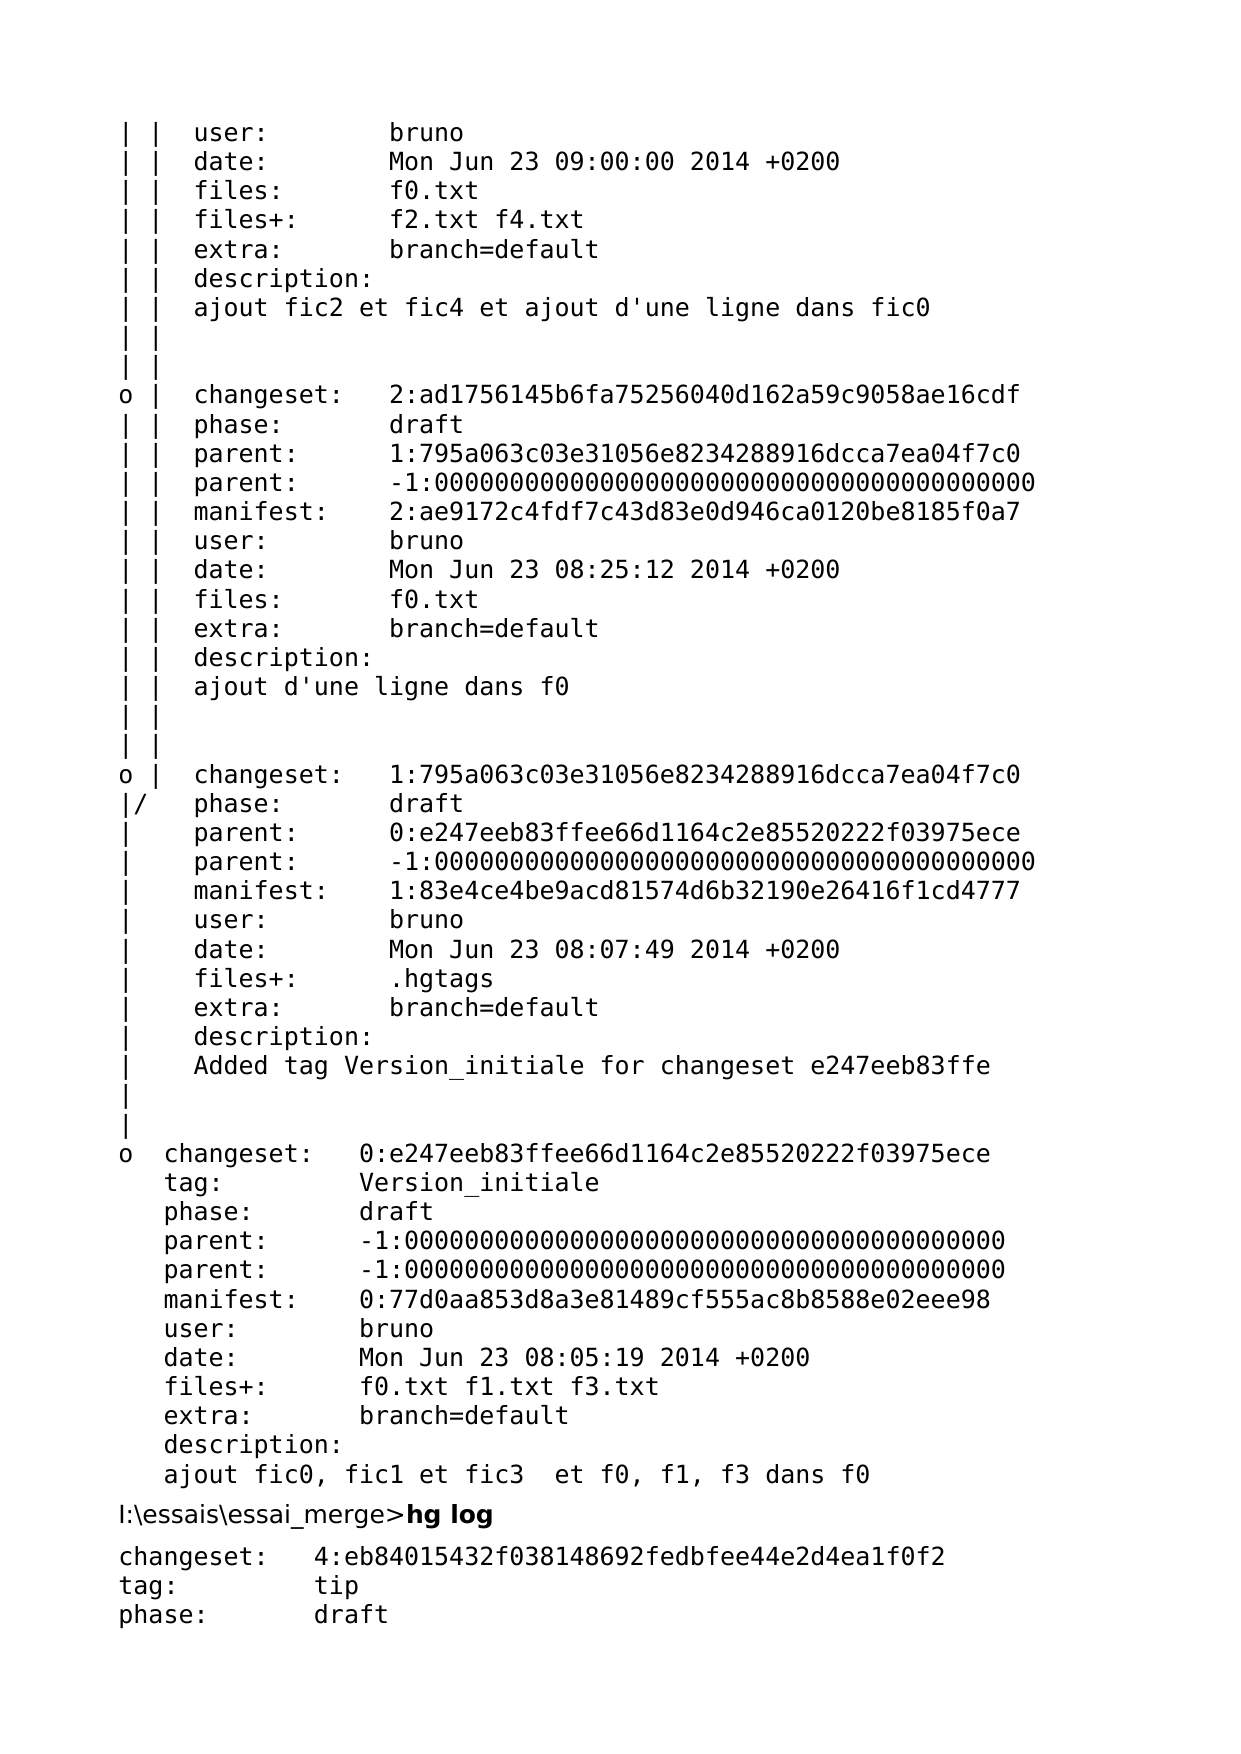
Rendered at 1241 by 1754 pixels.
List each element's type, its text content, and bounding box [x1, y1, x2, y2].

text | | user: bruno | | date: Mon Jun 23 09:00:00 2014 +0200 | | files: f0.txt | | files+: f2.txt f4.txt | | extra: branch=default | | description: | | ajout fic2 et fic4 et ajout d'une ligne dans fic0 | | | | o | changeset: 2:ad1756145b6fa75256040d162a59c9058ae16cdf | | phase: draft | | parent: 1:795a063c03e31056e8234288916dcca7ea04f7c0 | | parent: -1:0000000000000000000000000000000000000000 | | manifest: 2:ae9172c4fdf7c43d83e0d946ca0120be8185f0a7 | | user: bruno | | date: Mon Jun 23 08:25:12 2014 +0200 | | files: f0.txt | | extra: branch=default | | description: | | ajout d'une ligne dans f0 | | | | o | changeset: 1:795a063c03e31056e8234288916dcca7ea04f7c0 |/ phase: draft | parent: 0:e247eeb83ffee66d1164c2e85520222f03975ece | parent: -1:0000000000000000000000000000000000000000 | manifest: 1:83e4ce4be9acd81574d6b32190e26416f1cd4777 | user: bruno | date: Mon Jun 23 08:07:49 2014 +0200 | files+: .hgtags | extra: branch=default | description: | Added tag Version_initiale for changeset e247eeb83ffe | | o changeset: 0:e247eeb83ffee66d1164c2e85520222f03975ece tag: Version_initiale phase: draft parent: -1:0000000000000000000000000000000000000000 parent: -1:0000000000000000000000000000000000000000 manifest: 0:77d0aa853d8a3e81489cf555ac8b8588e02eee98 user: bruno date: Mon Jun 23 08:05:19 2014 +0200 files+: f0.txt f1.txt f3.txt extra: branch=default description: ajout fic0, fic1 et fic3 et f0, f1, f3 dans f0 [118, 118, 1122, 1489]
text changeset: 4:eb84015432f038148692fedbfee44e2d4ea1f0f2 tag: tip phase: draft [118, 1542, 1122, 1630]
text I:\essais\essai_merge>hg log [118, 1501, 1122, 1530]
